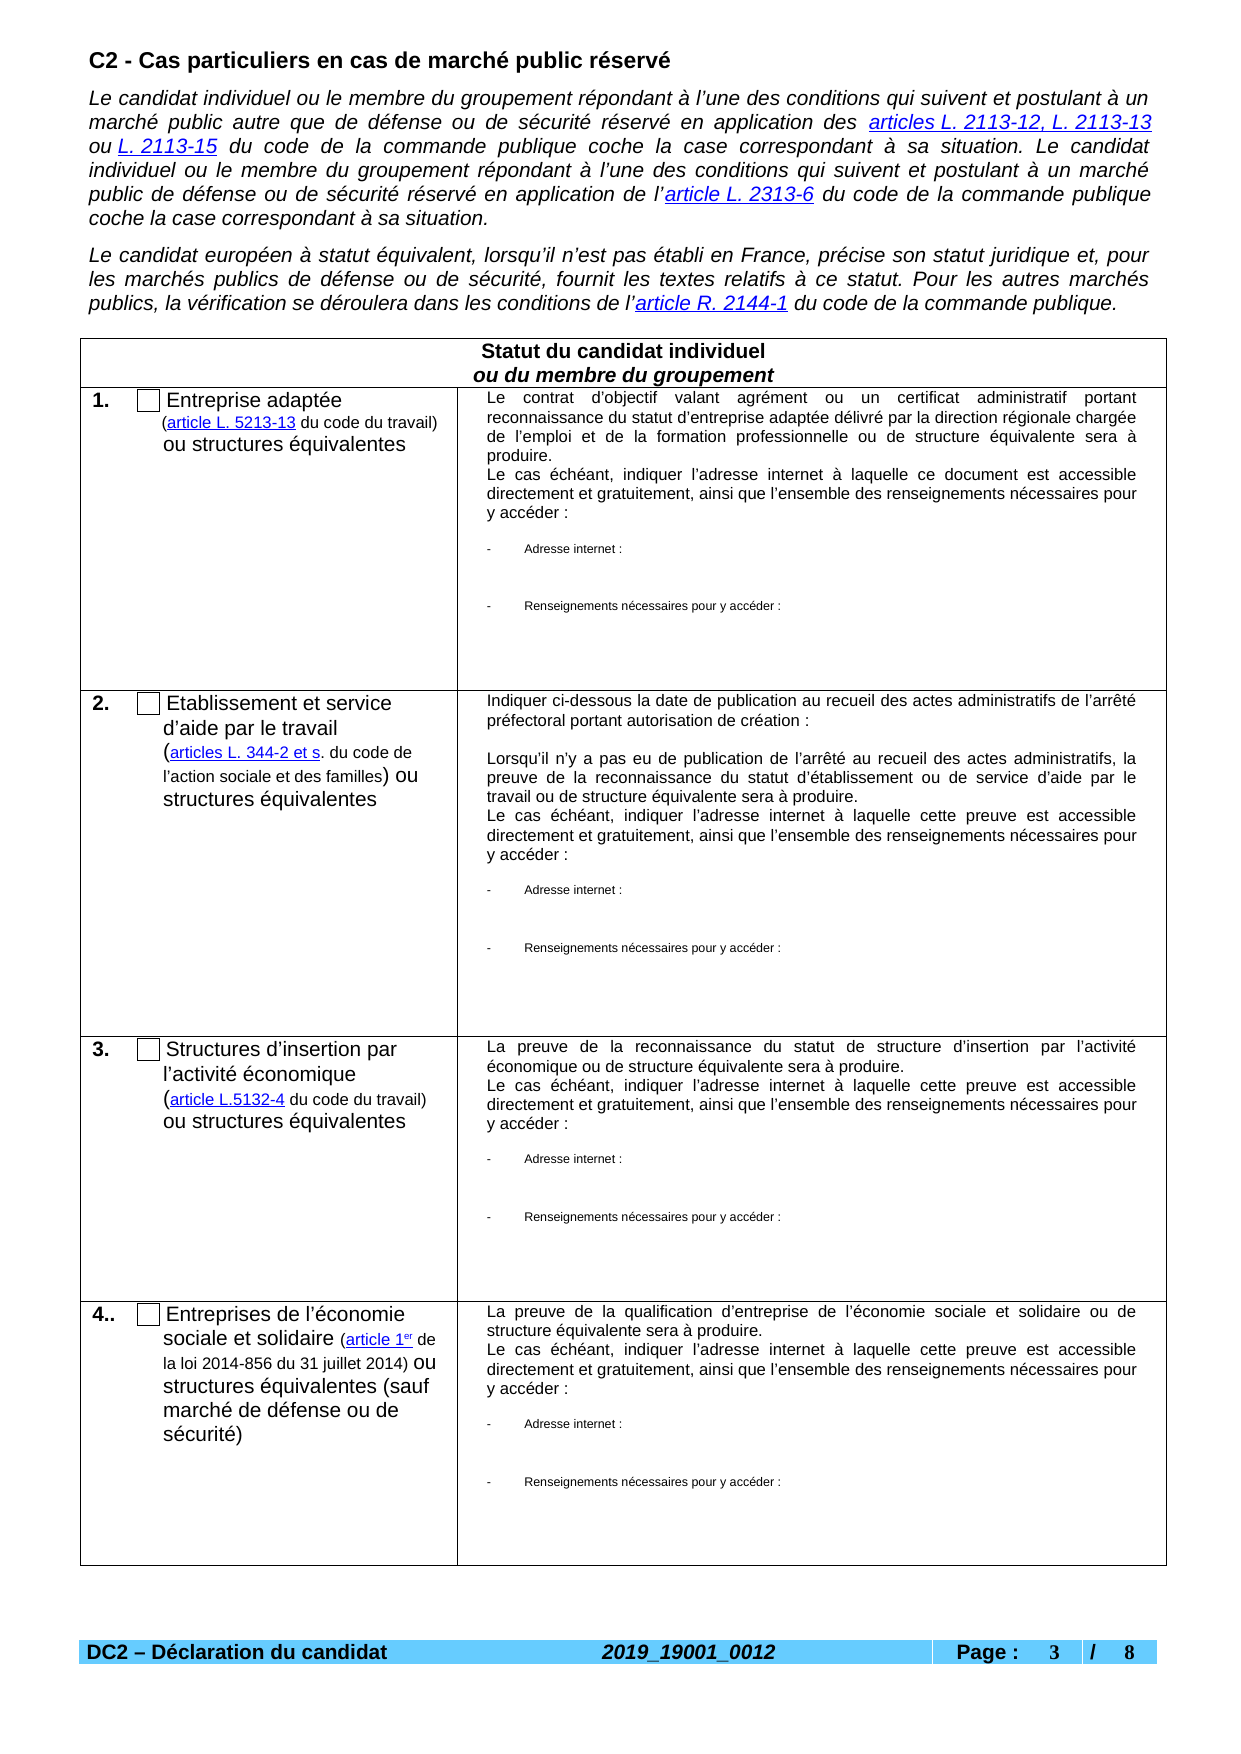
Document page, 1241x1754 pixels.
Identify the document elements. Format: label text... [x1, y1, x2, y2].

table_cell 2. Etablissement et service d’aide par le travail (articles L. 344-2 et s. du code de l’action sociale et des familles) ou structures équivalentes [81, 691, 457, 1036]
table_cell Le contrat d’objectif valant agrément ou un certificat administratif portant reconnaissance du statut d’entreprise adaptée délivré par la direction régionale chargée de l’emploi et de la formation professionnelle ou de structure équivalente sera à produire. Le cas échéant, indiquer l’adresse internet à laquelle ce document est accessible directement et gratuitement, ainsi que l’ensemble des renseignements nécessaires pour y accéder : Adresse internet : Renseignements nécessaires pour y accéder : [458, 388, 1166, 690]
table_cell 4.. Entreprises de l’économie sociale et solidaire (article 1er de la loi 2014-856 du 31 juillet 2014) ou structures équivalentes (sauf marché de défense ou de sécurité) [81, 1302, 457, 1565]
table_cell 1. Entreprise adaptée (article L. 5213-13 du code du travail) ou structures équivalentes [81, 388, 457, 690]
table_header Statut du candidat individuel ou du membre du groupement [81, 339, 1166, 387]
text Le candidat individuel ou le membre du groupement répondant à l’une des conditions qui suivent et postulant à un marché public autre que de défense ou de sécurité réservé en application des articles L. 2113-12, L. 2113-13 ou L. 2113-15 du code de la commande publique coche la case correspondant à sa situation. Le candidat individuel ou le membre du groupement répondant à l’une des conditions qui suivent et postulant à un marché public de défense ou de sécurité réservé en application de l’article L. 2313-6 du code de la commande publique coche la case correspondant à sa situation. [89, 86, 1152, 230]
text Le candidat européen à statut équivalent, lorsqu’il n’est pas établi en France, précise son statut juridique et, pour les marchés publics de défense ou de sécurité, fournit les textes relatifs à ce statut. Pour les autres marchés publics, la vérification se déroulera dans les conditions de l’article R. 2144-1 du code de la commande publique. [89, 242, 1152, 314]
table_cell 3. Structures d’insertion par l’activité économique (article L.5132-4 du code du travail) ou structures équivalentes [81, 1037, 457, 1301]
table_cell La preuve de la reconnaissance du statut de structure d’insertion par l’activité économique ou de structure équivalente sera à produire. Le cas échéant, indiquer l’adresse internet à laquelle cette preuve est accessible directement et gratuitement, ainsi que l’ensemble des renseignements nécessaires pour y accéder : Adresse internet : Renseignements nécessaires pour y accéder : [458, 1037, 1166, 1301]
text C2 - Cas particuliers en cas de marché public réservé [89, 47, 1152, 74]
table_cell La preuve de la qualification d’entreprise de l’économie sociale et solidaire ou de structure équivalente sera à produire. Le cas échéant, indiquer l’adresse internet à laquelle cette preuve est accessible directement et gratuitement, ainsi que l’ensemble des renseignements nécessaires pour y accéder : Adresse internet : Renseignements nécessaires pour y accéder : [458, 1302, 1166, 1565]
table_cell Indiquer ci-dessous la date de publication au recueil des actes administratifs de l’arrêté préfectoral portant autorisation de création : Lorsqu’il n’y a pas eu de publication de l’arrêté au recueil des actes administratifs, la preuve de la reconnaissance du statut d’établissement ou de service d’aide par le travail ou de structure équivalente sera à produire. Le cas échéant, indiquer l’adresse internet à laquelle cette preuve est accessible directement et gratuitement, ainsi que l’ensemble des renseignements nécessaires pour y accéder : Adresse internet : Renseignements nécessaires pour y accéder : [458, 691, 1166, 1036]
